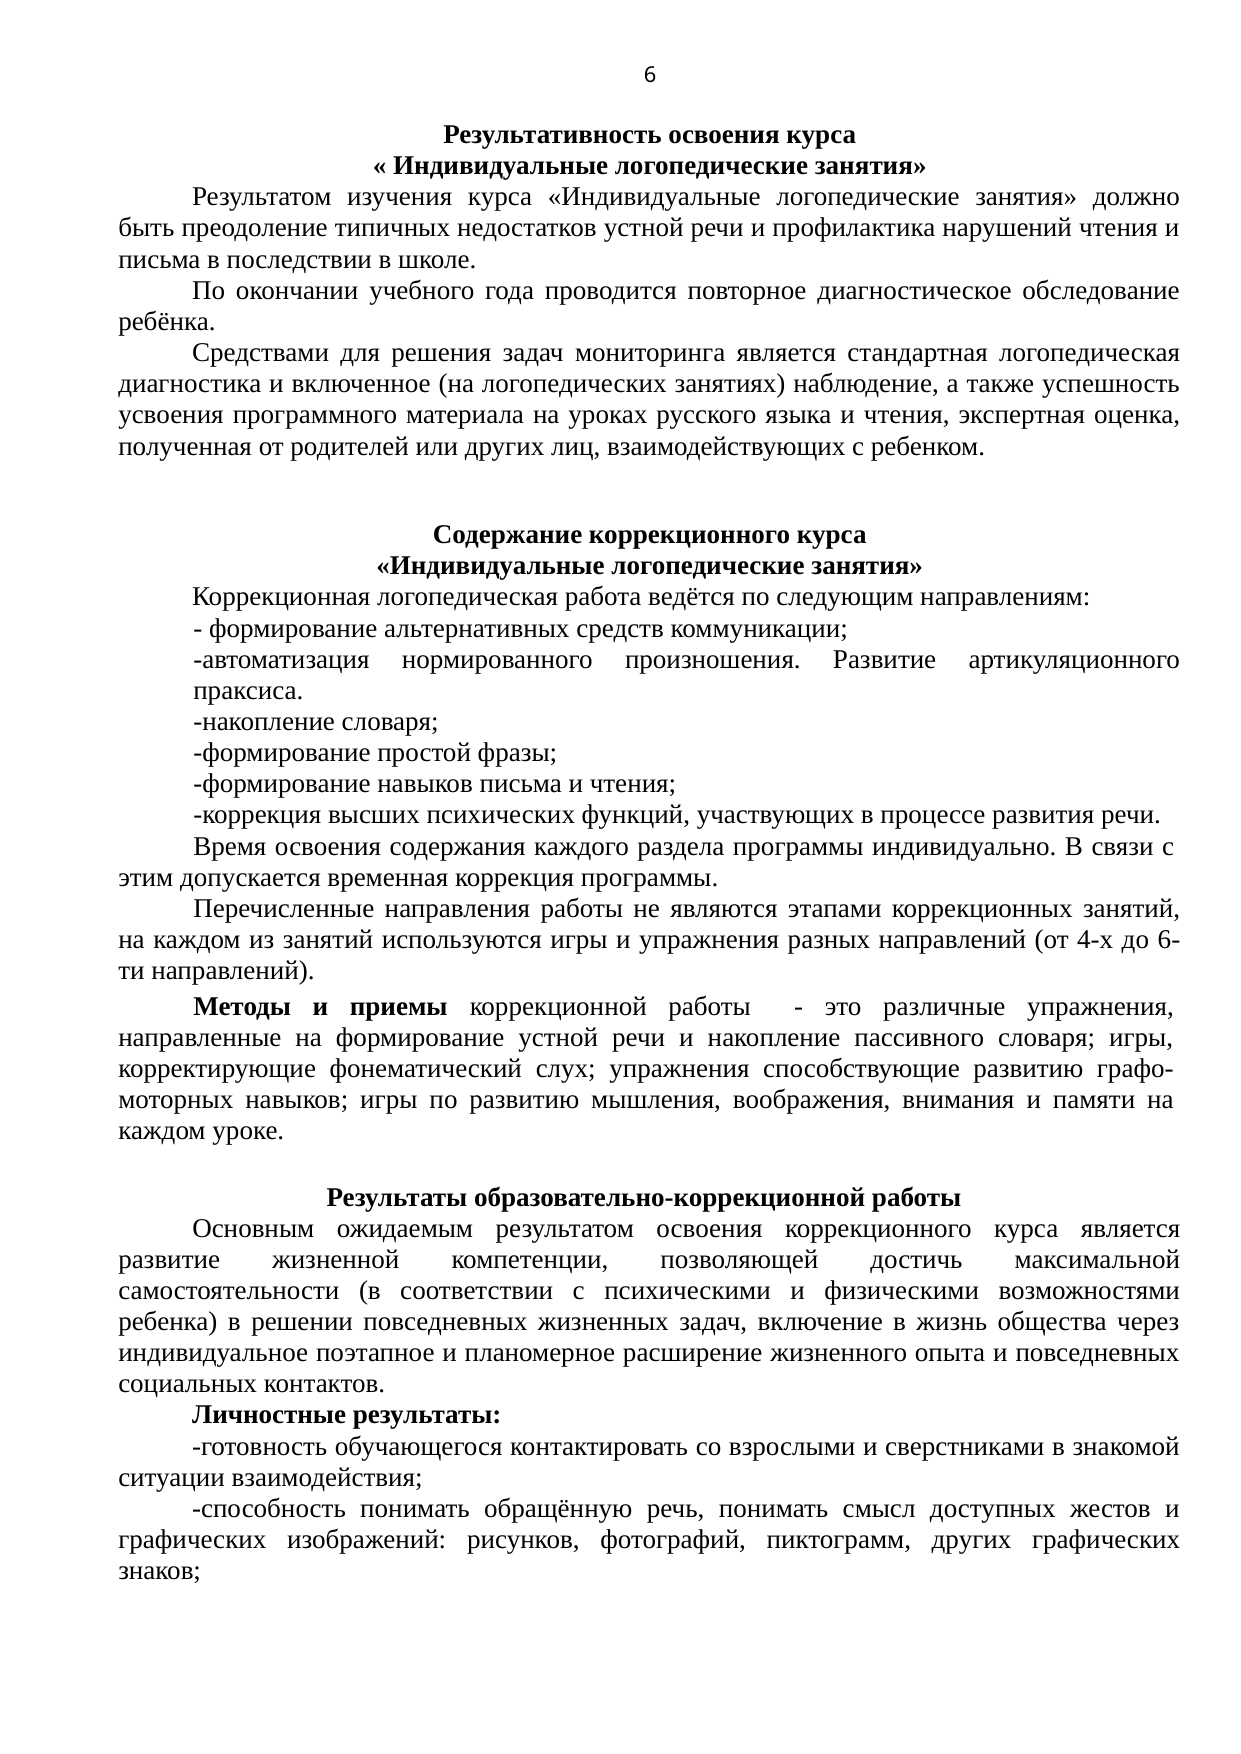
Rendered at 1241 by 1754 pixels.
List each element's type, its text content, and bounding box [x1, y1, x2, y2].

text -автоматизация нормированного произношения. Развитие артикуляционного праксиса. [193, 643, 1181, 705]
text -коррекция высших психических функций, участвующих в процессе развития речи. [193, 798, 1181, 830]
text -накопление словаря; [193, 705, 1181, 736]
text -формирование навыков письма и чтения; [193, 767, 1181, 798]
text «Индивидуальные логопедические занятия» [118, 549, 1181, 581]
text Методы и приемы коррекционной работы - это различные упражнения, направленные на формирование устной речи и накопление пассивного словаря; игры, корректирующие фонематический слух; упражнения способствующие развитию графо-моторных навыков; игры по развитию мышления, воображения, внимания и памяти на каждом уроке. [118, 989, 1175, 1145]
text « Индивидуальные логопедические занятия» [118, 149, 1181, 180]
text Перечисленные направления работы не являются этапами коррекционных занятий, на каждом из занятий используются игры и упражнения разных направлений (от 4-х до 6-ти направлений). [118, 892, 1181, 985]
text Время освоения содержания каждого раздела программы индивидуально. В связи с этим допускается временная коррекция программы. [118, 830, 1175, 892]
text Основным ожидаемым результатом освоения коррекционного курса является развитие жизненной компетенции, позволяющей достичь максимальной самостоятельности (в соответствии с психическими и физическими возможностями ребенка) в решении повседневных жизненных задач, включение в жизнь общества через индивидуальное поэтапное и планомерное расширение жизненного опыта и повседневных социальных контактов. [118, 1212, 1181, 1399]
text -способность понимать обращённую речь, понимать смысл доступных жестов и графических изображений: рисунков, фотографий, пиктограмм, других графических знаков; [118, 1492, 1181, 1586]
text Результативность освоения курса [118, 118, 1181, 149]
text Результаты образовательно-коррекционной работы [118, 1181, 1170, 1212]
text Личностные результаты: [118, 1399, 1181, 1430]
text -готовность обучающегося контактировать со взрослыми и сверстниками в знакомой ситуации взаимодействия; [118, 1430, 1181, 1492]
text -формирование простой фразы; [193, 736, 1181, 767]
text Результатом изучения курса «Индивидуальные логопедические занятия» должно быть преодоление типичных недостатков устной речи и профилактика нарушений чтения и письма в последствии в школе. [118, 180, 1181, 274]
text Средствами для решения задач мониторинга является стандартная логопедическая диагностика и включенное (на логопедических занятиях) наблюдение, а также успешность усвоения программного материала на уроках русского языка и чтения, экспертная оценка, полученная от родителей или других лиц, взаимодействующих с ребенком. [118, 336, 1181, 461]
text Содержание коррекционного курса [118, 518, 1181, 549]
text - формирование альтернативных средств коммуникации; [193, 612, 1181, 643]
text Коррекционная логопедическая работа ведётся по следующим направлениям: [118, 581, 1181, 612]
text По окончании учебного года проводится повторное диагностическое обследование ребёнка. [118, 274, 1181, 336]
